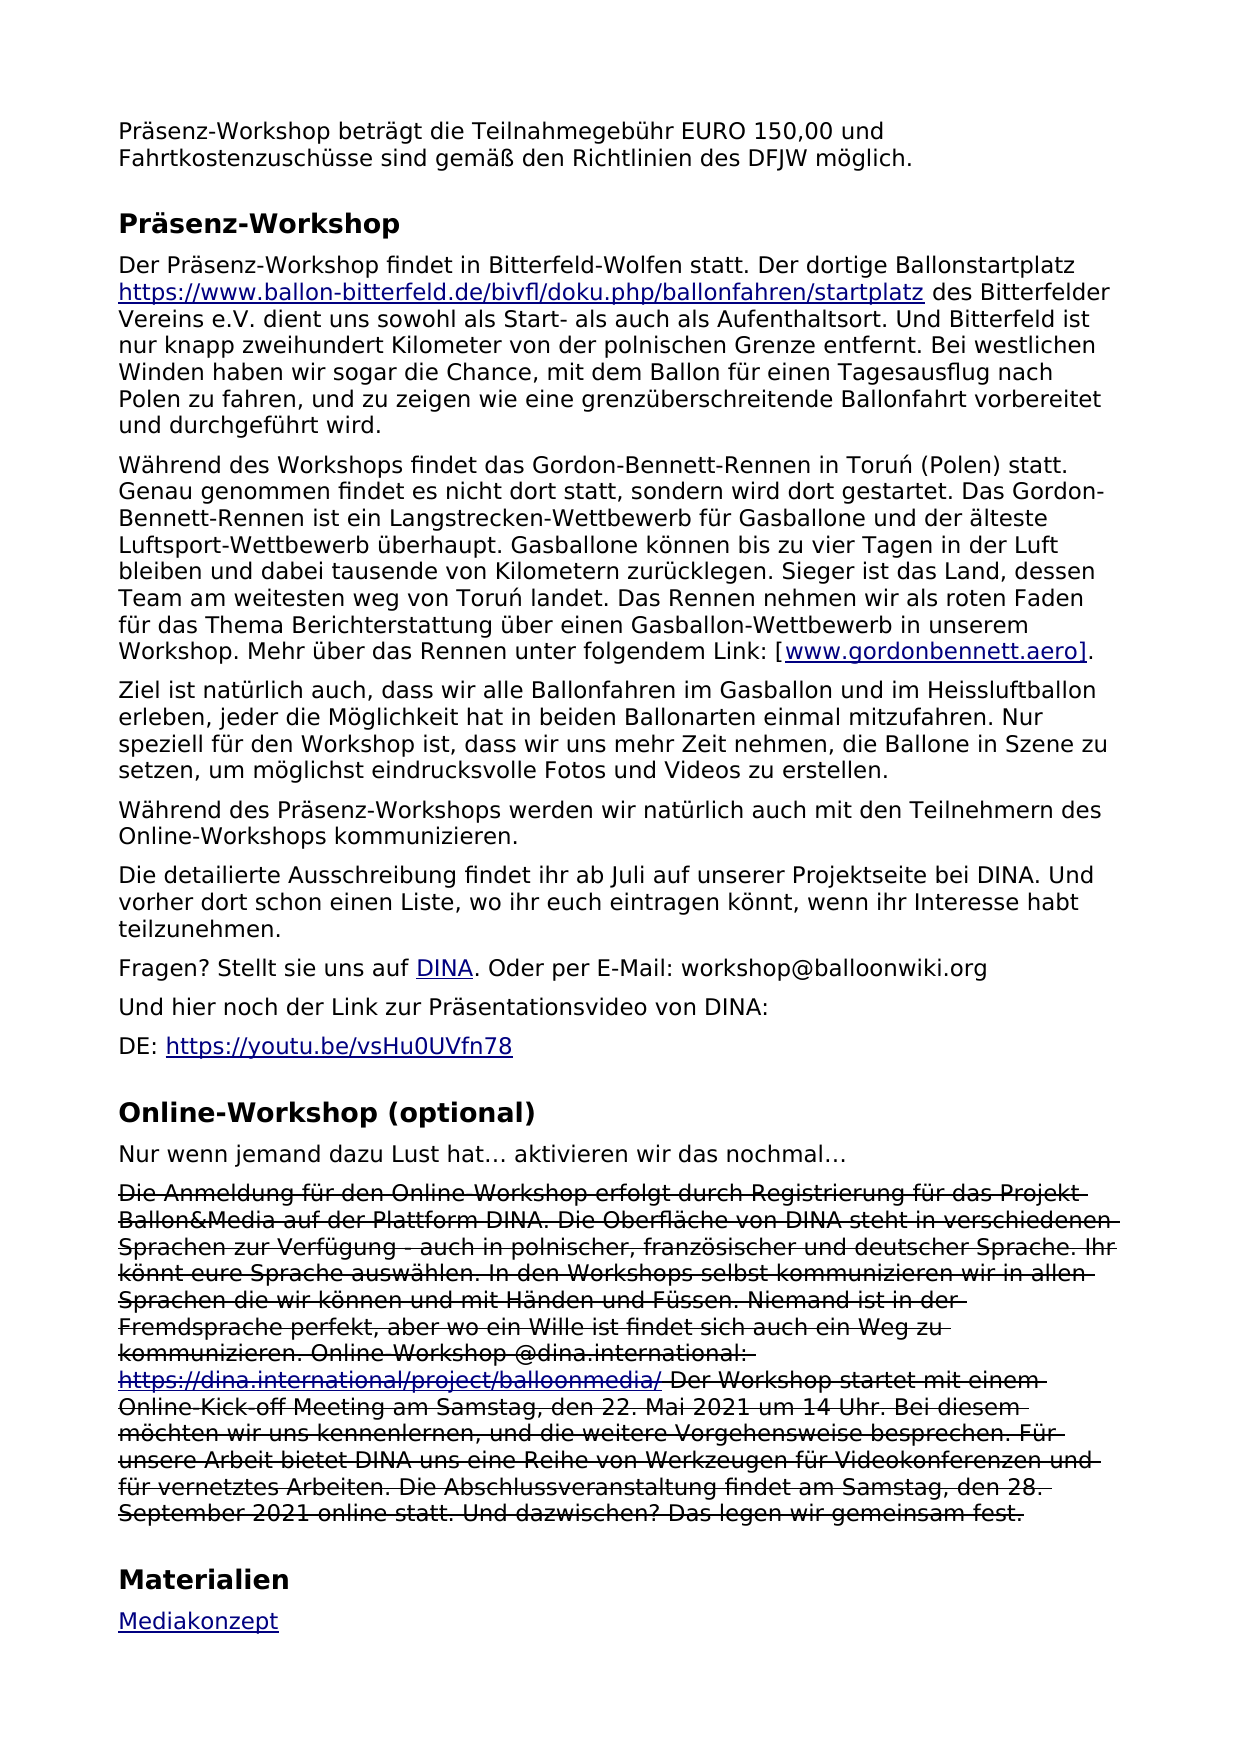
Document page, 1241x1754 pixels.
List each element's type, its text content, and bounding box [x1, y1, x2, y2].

text Während des Präsenz-Workshops werden wir natürlich auch mit den Teilnehmern des Online-Workshops kommunizieren. [118, 797, 1122, 850]
text Mediakonzept [118, 1608, 1122, 1635]
text Und hier noch der Link zur Präsentationsvideo von DINA: [118, 994, 1122, 1021]
text Während des Workshops findet das Gordon-Bennett-Rennen in Toruń (Polen) statt. Genau genommen findet es nicht dort statt, sondern wird dort gestartet. Das Gordon-Bennett-Rennen ist ein Langstrecken-Wettbewerb für Gasballone und der älteste Luftsport-Wettbewerb überhaupt. Gasballone können bis zu vier Tagen in der Luft bleiben und dabei tausende von Kilometern zurücklegen. Sieger ist das Land, dessen Team am weitesten weg von Toruń landet. Das Rennen nehmen wir als roten Faden für das Thema Berichterstattung über einen Gasballon-Wettbewerb in unserem Workshop. Mehr über das Rennen unter folgendem Link: [www.gordonbennett.aero]. [118, 452, 1122, 665]
text Ziel ist natürlich auch, dass wir alle Ballonfahren im Gasballon und im Heissluftballon erleben, jeder die Möglichkeit hat in beiden Ballonarten einmal mitzufahren. Nur speziell für den Workshop ist, dass wir uns mehr Zeit nehmen, die Ballone in Szene zu setzen, um möglichst eindrucksvolle Fotos und Videos zu erstellen. [118, 678, 1122, 784]
text Der Präsenz-Workshop findet in Bitterfeld-Wolfen statt. Der dortige Ballonstartplatz https://www.ballon-bitterfeld.de/bivfl/doku.php/ballonfahren/startplatz des Bitterfelder Vereins e.V. dient uns sowohl als Start- als auch als Aufenthaltsort. Und Bitterfeld ist nur knapp zweihundert Kilometer von der polnischen Grenze entfernt. Bei westlichen Winden haben wir sogar die Chance, mit dem Ballon für einen Tagesausflug nach Polen zu fahren, und zu zeigen wie eine grenzüberschreitende Ballonfahrt vorbereitet und durchgeführt wird. [118, 253, 1122, 439]
subtitle Online-Workshop (optional) [118, 1098, 1122, 1129]
text Nur wenn jemand dazu Lust hat… aktivieren wir das nochmal… [118, 1141, 1122, 1168]
text Fragen? Stellt sie uns auf DINA. Oder per E-Mail: workshop@balloonwiki.org [118, 955, 1122, 982]
text Die detailierte Ausschreibung findet ihr ab Juli auf unserer Projektseite bei DINA. Und vorher dort schon einen Liste, wo ihr euch eintragen könnt, wenn ihr Interesse habt teilzunehmen. [118, 863, 1122, 943]
subtitle Materialien [118, 1564, 1122, 1596]
text DE: https://youtu.be/vsHu0UVfn78 [118, 1033, 1122, 1060]
text Die Anmeldung für den Online-Workshop erfolgt durch Registrierung für das Projekt Ballon&Media auf der Plattform DINA. Die Oberfläche von DINA steht in verschiedenen Sprachen zur Verfügung - auch in polnischer, französischer und deutscher Sprache. Ihr könnt eure Sprache auswählen. In den Workshops selbst kommunizieren wir in allen Sprachen die wir können und mit Händen und Füssen. Niemand ist in der Fremdsprache perfekt, aber wo ein Wille ist findet sich auch ein Weg zu kommunizieren. Online-Workshop @dina.international: https://dina.international/project/balloonmedia/ Der Workshop startet mit einem Online-Kick-off Meeting am Samstag, den 22. Mai 2021 um 14 Uhr. Bei diesem möchten wir uns kennenlernen, und die weitere Vorgehensweise besprechen. Für unsere Arbeit bietet DINA uns eine Reihe von Werkzeugen für Videokonferenzen und für vernetztes Arbeiten. Die Abschlussveranstaltung findet am Samstag, den 28. September 2021 online statt. Und dazwischen? Das legen wir gemeinsam fest. [118, 1180, 1122, 1527]
subtitle Präsenz-Workshop [118, 209, 1122, 240]
text Präsenz-Workshop beträgt die Teilnahmegebühr EURO 150,00 und Fahrtkostenzuschüsse sind gemäß den Richtlinien des DFJW möglich. [118, 118, 1122, 171]
